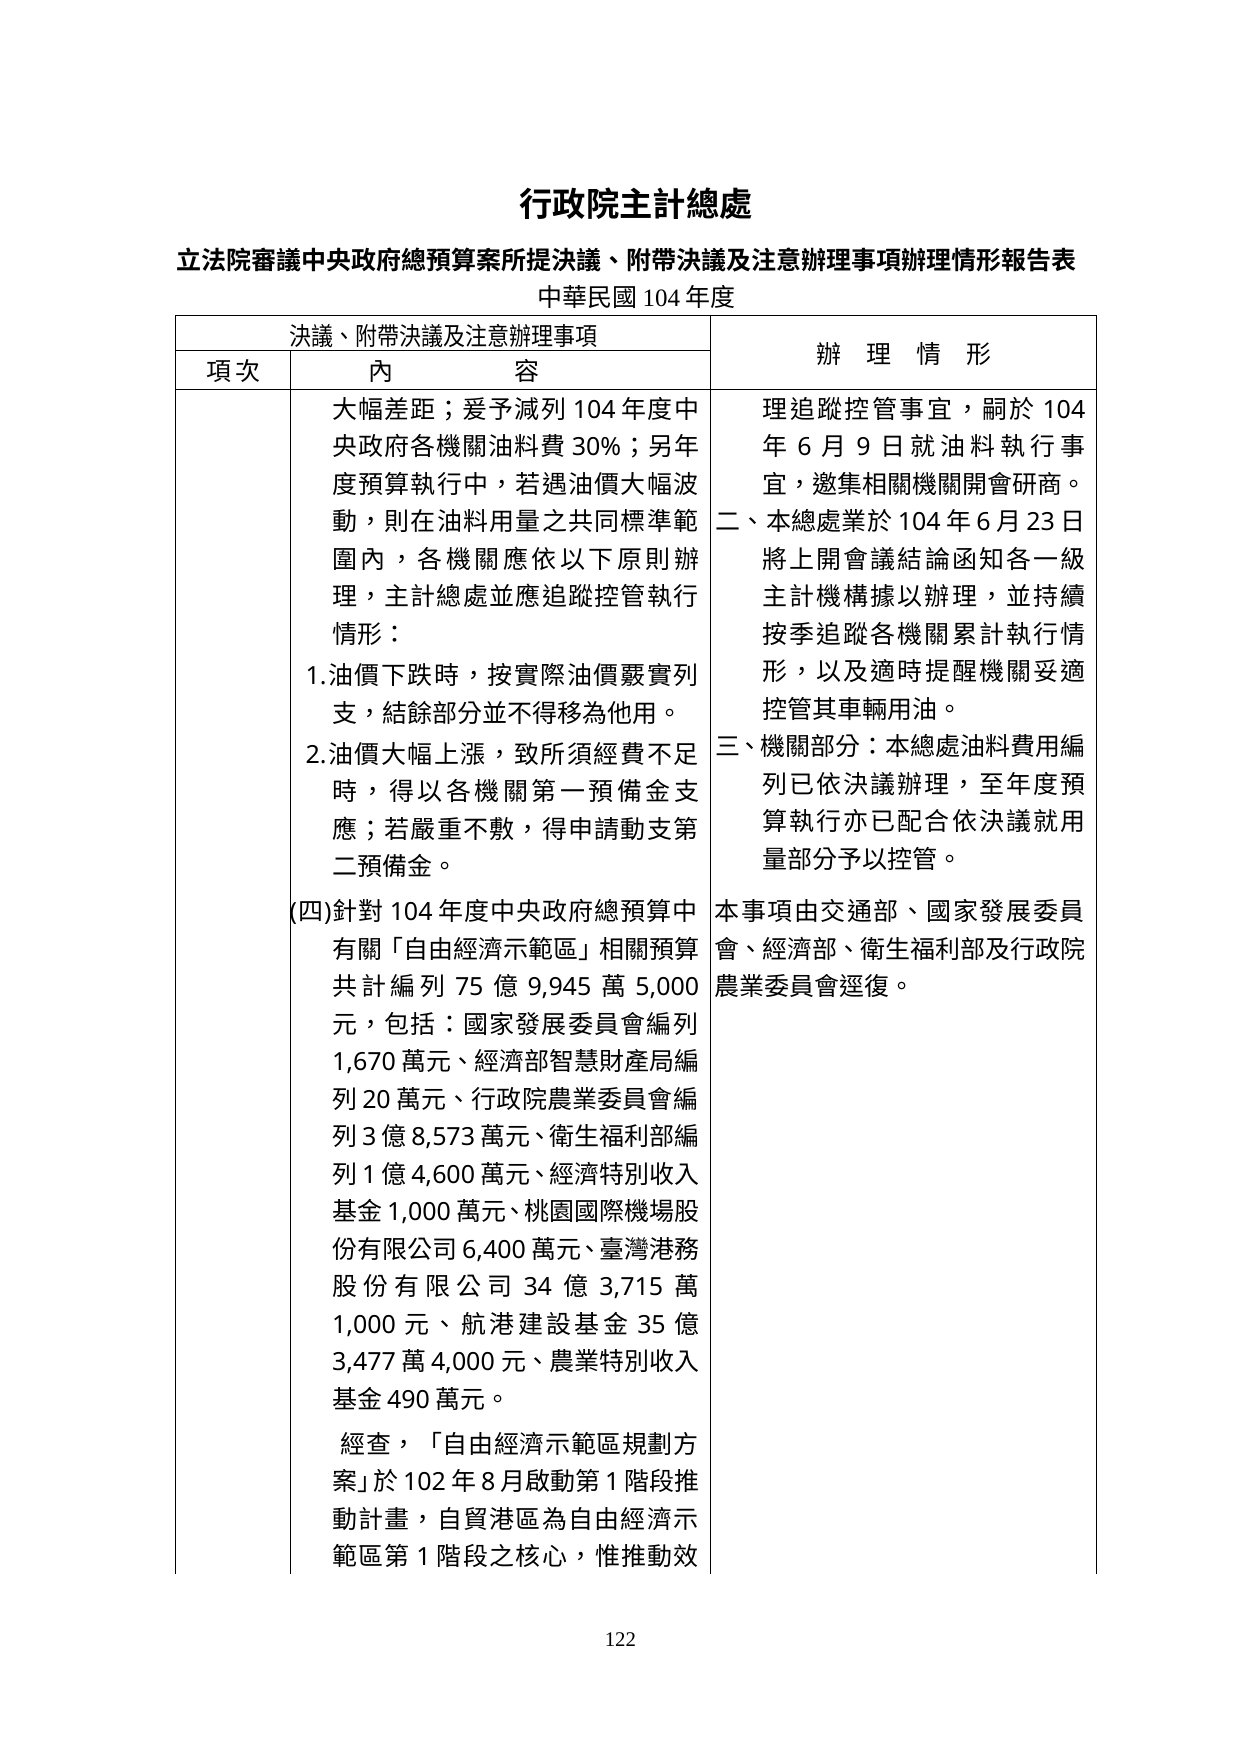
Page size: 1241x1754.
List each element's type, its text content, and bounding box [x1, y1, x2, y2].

table_cell 理追蹤控管事宜，嗣於104年6月9日就油料執行事宜，邀集相關機關開會研商。 二、本總處業於104年6月23日將上開會議結論函知各一級主計機構據以辦理，並持續按季追蹤各機關累計執行情形，以及適時提醒機關妥適控管其車輛用油。 三、機關部分：本總處油料費用編列已依決議辦理，至年度預算執行亦已配合依決議就用量部分予以控管。 [711, 390, 1096, 891]
table_cell 辦理情形 [711, 316, 1096, 389]
table_cell (四)針對104年度中央政府總預算中有關「自由經濟示範區」相關預算共計編列75億9,945萬5,000元，包括：國家發展委員會編列1,670萬元、經濟部智慧財產局編列20萬元、行政院農業委員會編列3億8,573萬元、衛生福利部編列1億4,600萬元、經濟特別收入基金1,000萬元、桃園國際機場股份有限公司6,400萬元、臺灣港務股份有限公司34億3,715萬1,000元、航港建設基金35億3,477萬4,000 元、農業特別收入基金490萬元。 經查，「自由經濟示範區規劃方案」於102年8月啟動第1階段推動計畫，自貿港區為自由經濟示範區第1階段之核心，惟推動效 [291, 891, 710, 1574]
table_cell 項次 [176, 351, 290, 389]
table_cell 內 容 [291, 351, 710, 389]
table_header 行政院主計總處 立法院審議中央政府總預算案所提決議、附帶決議及注意辦理事項辦理情形報告表 中華民國104年度 [175, 165, 1096, 314]
table_cell 大幅差距；爰予減列104年度中央政府各機關油料費30%；另年度預算執行中，若遇油價大幅波動，則在油料用量之共同標準範圍內，各機關應依以下原則辦理，主計總處並應追蹤控管執行情形： 1.油價下跌時，按實際油價覈實列支，結餘部分並不得移為他用。 2.油價大幅上漲，致所須經費不足時，得以各機關第一預備金支應；若嚴重不敷，得申請動支第二預備金。 [291, 390, 710, 891]
table_cell [176, 390, 290, 891]
table_cell 決議、附帶決議及注意辦理事項 [176, 316, 710, 350]
table_cell [176, 891, 290, 1574]
table_cell 本事項由交通部、國家發展委員會、經濟部、衛生福利部及行政院農業委員會逕復。 [711, 891, 1096, 1574]
